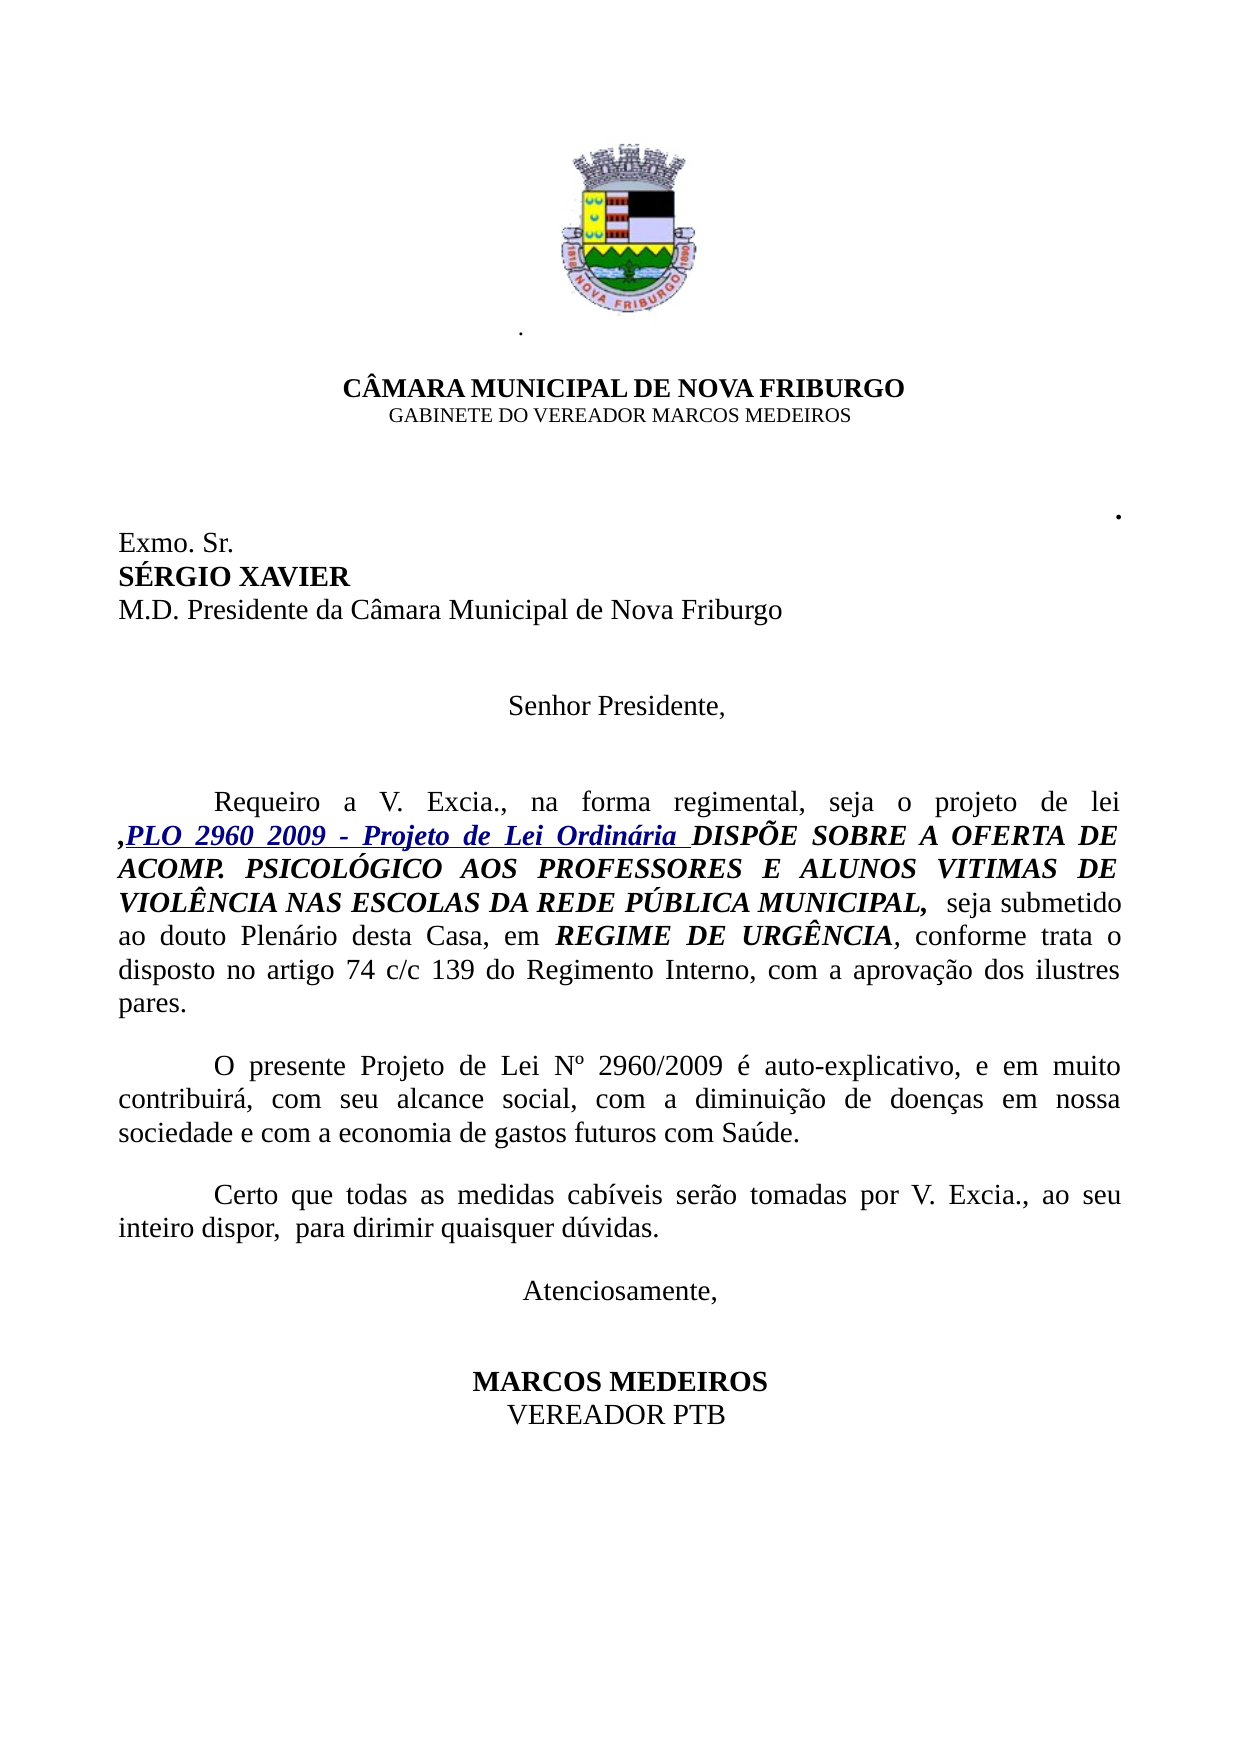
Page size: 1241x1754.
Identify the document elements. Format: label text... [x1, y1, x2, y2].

text Atenciosamente, [118, 1273, 1122, 1306]
text GABINETE DO VEREADOR MARCOS MEDEIROS [118, 403, 1122, 427]
text Requeiro a V. Excia., na forma regimental, seja o projeto de lei ,PLO 2960 2009 - Projeto de Lei Ordinária DISPÕE SOBRE A OFERTA DE ACOMP. PSICOLÓGICO AOS PROFESSORES E ALUNOS VITIMAS DE VIOLÊNCIA NAS ESCOLAS DA REDE PÚBLICA MUNICIPAL, seja submetido ao douto Plenário desta Casa, em REGIME DE URGÊNCIA, conforme trata o disposto no artigo 74 c/c 139 do Regimento Interno, com a aprovação dos ilustres pares. [118, 784, 1122, 1019]
text O presente Projeto de Lei Nº 2960/2009 é auto-explicativo, e em muito contribuirá, com seu alcance social, com a diminuição de doenças em nossa sociedade e com a economia de gastos futuros com Saúde. [118, 1048, 1122, 1148]
text Certo que todas as medidas cabíveis serão tomadas por V. Excia., ao seu inteiro dispor, para dirimir quaisquer dúvidas. [118, 1177, 1122, 1244]
text M.D. Presidente da Câmara Municipal de Nova Friburgo [118, 592, 1122, 626]
text . [118, 492, 1122, 525]
text VEREADOR PTB [118, 1397, 1122, 1431]
text Exmo. Sr. [118, 525, 1122, 559]
text MARCOS MEDEIROS [118, 1364, 1122, 1397]
picture [540, 127, 706, 327]
text CÂMARA MUNICIPAL DE NOVA FRIBURGO [126, 372, 1122, 403]
text SÉRGIO XAVIER [118, 559, 1122, 592]
text . [118, 118, 1122, 341]
text Senhor Presidente, [118, 688, 1122, 722]
